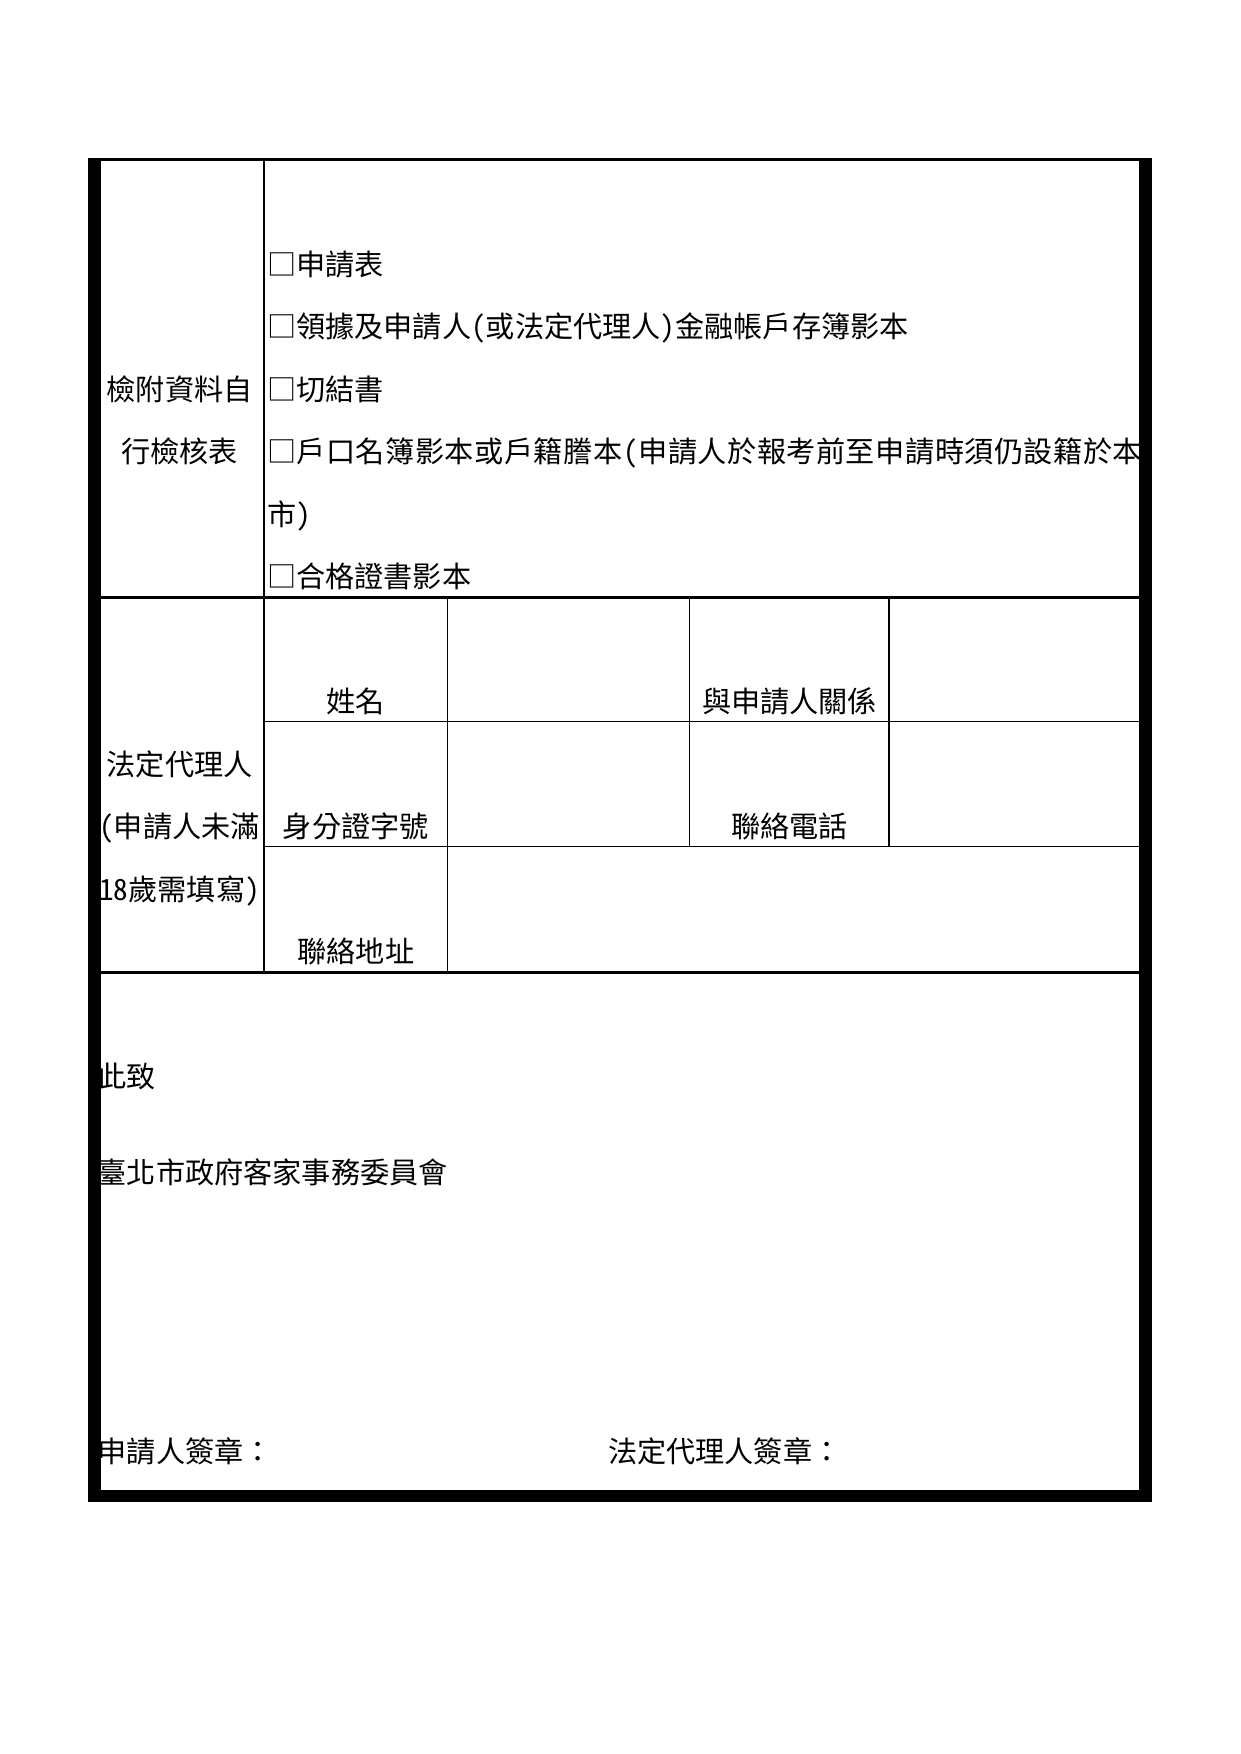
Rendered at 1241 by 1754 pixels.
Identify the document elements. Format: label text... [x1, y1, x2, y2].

table_cell □申請表 □領據及申請人(或法定代理人)金融帳戶存簿影本 □切結書 □戶口名簿影本或戶籍謄本(申請人於報考前至申請時須仍設籍於本市) □合格證書影本 [265, 161, 1139, 596]
table_cell [890, 599, 1139, 721]
table_cell 姓名 [265, 599, 447, 721]
table_cell 身分證字號 [265, 722, 447, 846]
table_cell 檢附資料自行檢核表 [101, 161, 263, 596]
table_cell 法定代理人(申請人未滿18歲需填寫) [101, 599, 263, 971]
table_cell [890, 722, 1139, 846]
table_cell 聯絡地址 [265, 847, 447, 971]
table_cell [448, 847, 1139, 971]
table_cell [448, 722, 689, 846]
table_cell [448, 599, 689, 721]
table_cell 與申請人關係 [690, 599, 888, 721]
table_cell 聯絡電話 [690, 722, 888, 846]
table_cell 此致 臺北市政府客家事務委員會 申請人簽章： 法定代理人簽章： [101, 974, 1139, 1489]
